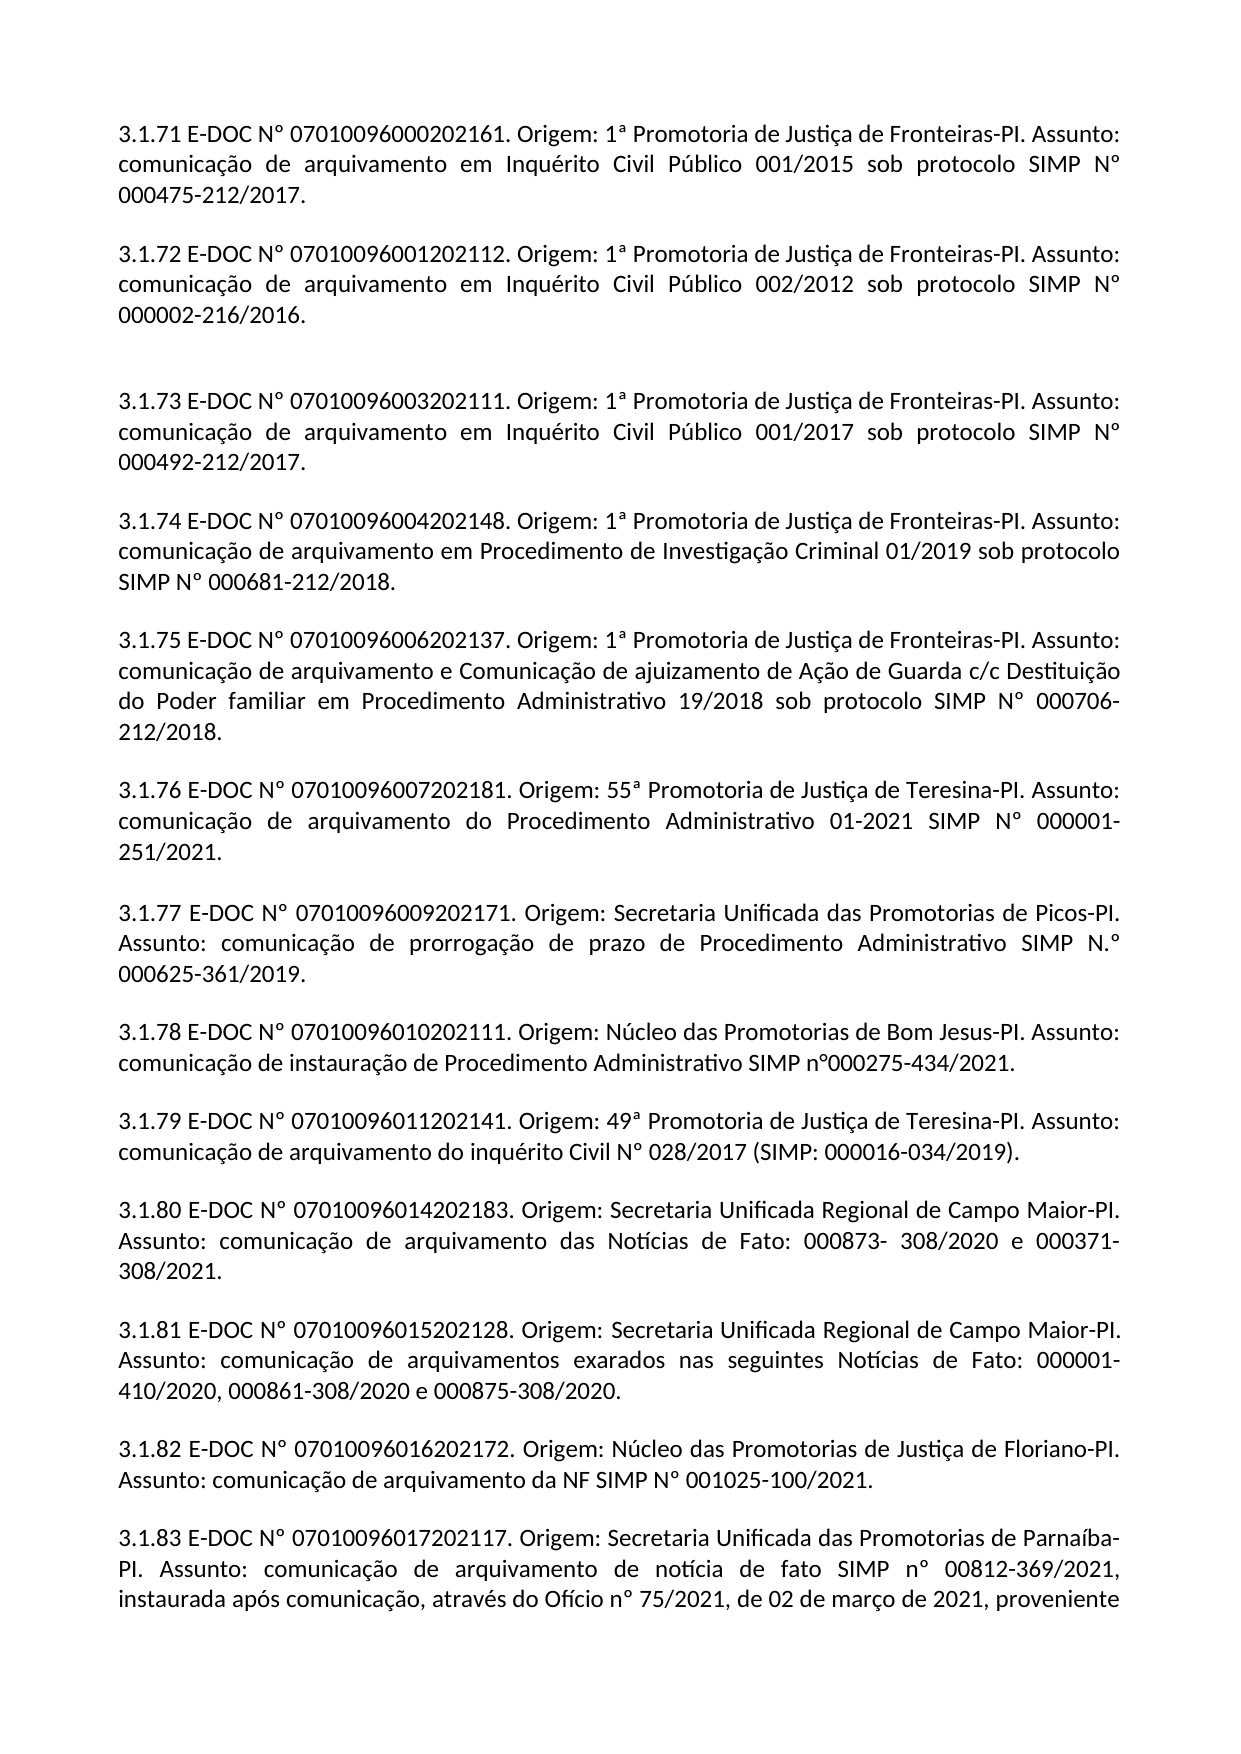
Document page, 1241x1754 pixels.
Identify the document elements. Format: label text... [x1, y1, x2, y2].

text 3.1.72 E-DOC Nº 07010096001202112. Origem: 1ª Promotoria de Justiça de Fronteiras-PI. Assunto: comunicação de arquivamento em Inquérito Civil Público 002/2012 sob protocolo SIMP Nº 000002-216/2016. [118, 238, 1122, 329]
text 3.1.73 E-DOC Nº 07010096003202111. Origem: 1ª Promotoria de Justiça de Fronteiras-PI. Assunto: comunicação de arquivamento em Inquérito Civil Público 001/2017 sob protocolo SIMP Nº 000492-212/2017. [118, 385, 1122, 477]
text 3.1.75 E-DOC Nº 07010096006202137. Origem: 1ª Promotoria de Justiça de Fronteiras-PI. Assunto: comunicação de arquivamento e Comunicação de ajuizamento de Ação de Guarda c/c Destituição do Poder familiar em Procedimento Administrativo 19/2018 sob protocolo SIMP Nº 000706-212/2018. [118, 624, 1122, 747]
text 3.1.77 E-DOC Nº 07010096009202171. Origem: Secretaria Unificada das Promotorias de Picos-PI. Assunto: comunicação de prorrogação de prazo de Procedimento Administrativo SIMP N.º 000625-361/2019. [118, 897, 1122, 988]
text 3.1.82 E-DOC Nº 07010096016202172. Origem: Núcleo das Promotorias de Justiça de Floriano-PI. Assunto: comunicação de arquivamento da NF SIMP Nº 001025-100/2021. [118, 1433, 1122, 1494]
text 3.1.78 E-DOC Nº 07010096010202111. Origem: Núcleo das Promotorias de Bom Jesus-PI. Assunto: comunicação de instauração de Procedimento Administrativo SIMP n°000275-434/2021. [118, 1016, 1122, 1077]
text 3.1.81 E-DOC Nº 07010096015202128. Origem: Secretaria Unificada Regional de Campo Maior-PI. Assunto: comunicação de arquivamentos exarados nas seguintes Notícias de Fato: 000001-410/2020, 000861-308/2020 e 000875-308/2020. [118, 1314, 1122, 1406]
text 3.1.76 E-DOC Nº 07010096007202181. Origem: 55ª Promotoria de Justiça de Teresina-PI. Assunto: comunicação de arquivamento do Procedimento Administrativo 01-2021 SIMP Nº 000001-251/2021. [118, 774, 1122, 866]
text 3.1.79 E-DOC Nº 07010096011202141. Origem: 49ª Promotoria de Justiça de Teresina-PI. Assunto: comunicação de arquivamento do inquérito Civil Nº 028/2017 (SIMP: 000016-034/2019). [118, 1105, 1122, 1166]
text 3.1.74 E-DOC Nº 07010096004202148. Origem: 1ª Promotoria de Justiça de Fronteiras-PI. Assunto: comunicação de arquivamento em Procedimento de Investigação Criminal 01/2019 sob protocolo SIMP Nº 000681-212/2018. [118, 505, 1122, 596]
text 3.1.80 E-DOC Nº 07010096014202183. Origem: Secretaria Unificada Regional de Campo Maior-PI. Assunto: comunicação de arquivamento das Notícias de Fato: 000873- 308/2020 e 000371-308/2021. [118, 1194, 1122, 1286]
text 3.1.71 E-DOC Nº 07010096000202161. Origem: 1ª Promotoria de Justiça de Fronteiras-PI. Assunto: comunicação de arquivamento em Inquérito Civil Público 001/2015 sob protocolo SIMP Nº 000475-212/2017. [118, 118, 1122, 210]
text 3.1.83 E-DOC Nº 07010096017202117. Origem: Secretaria Unificada das Promotorias de Parnaíba-PI. Assunto: comunicação de arquivamento de notícia de fato SIMP nº 00812-369/2021, instaurada após comunicação, através do Ofício nº 75/2021, de 02 de março de 2021, proveniente [118, 1523, 1122, 1614]
